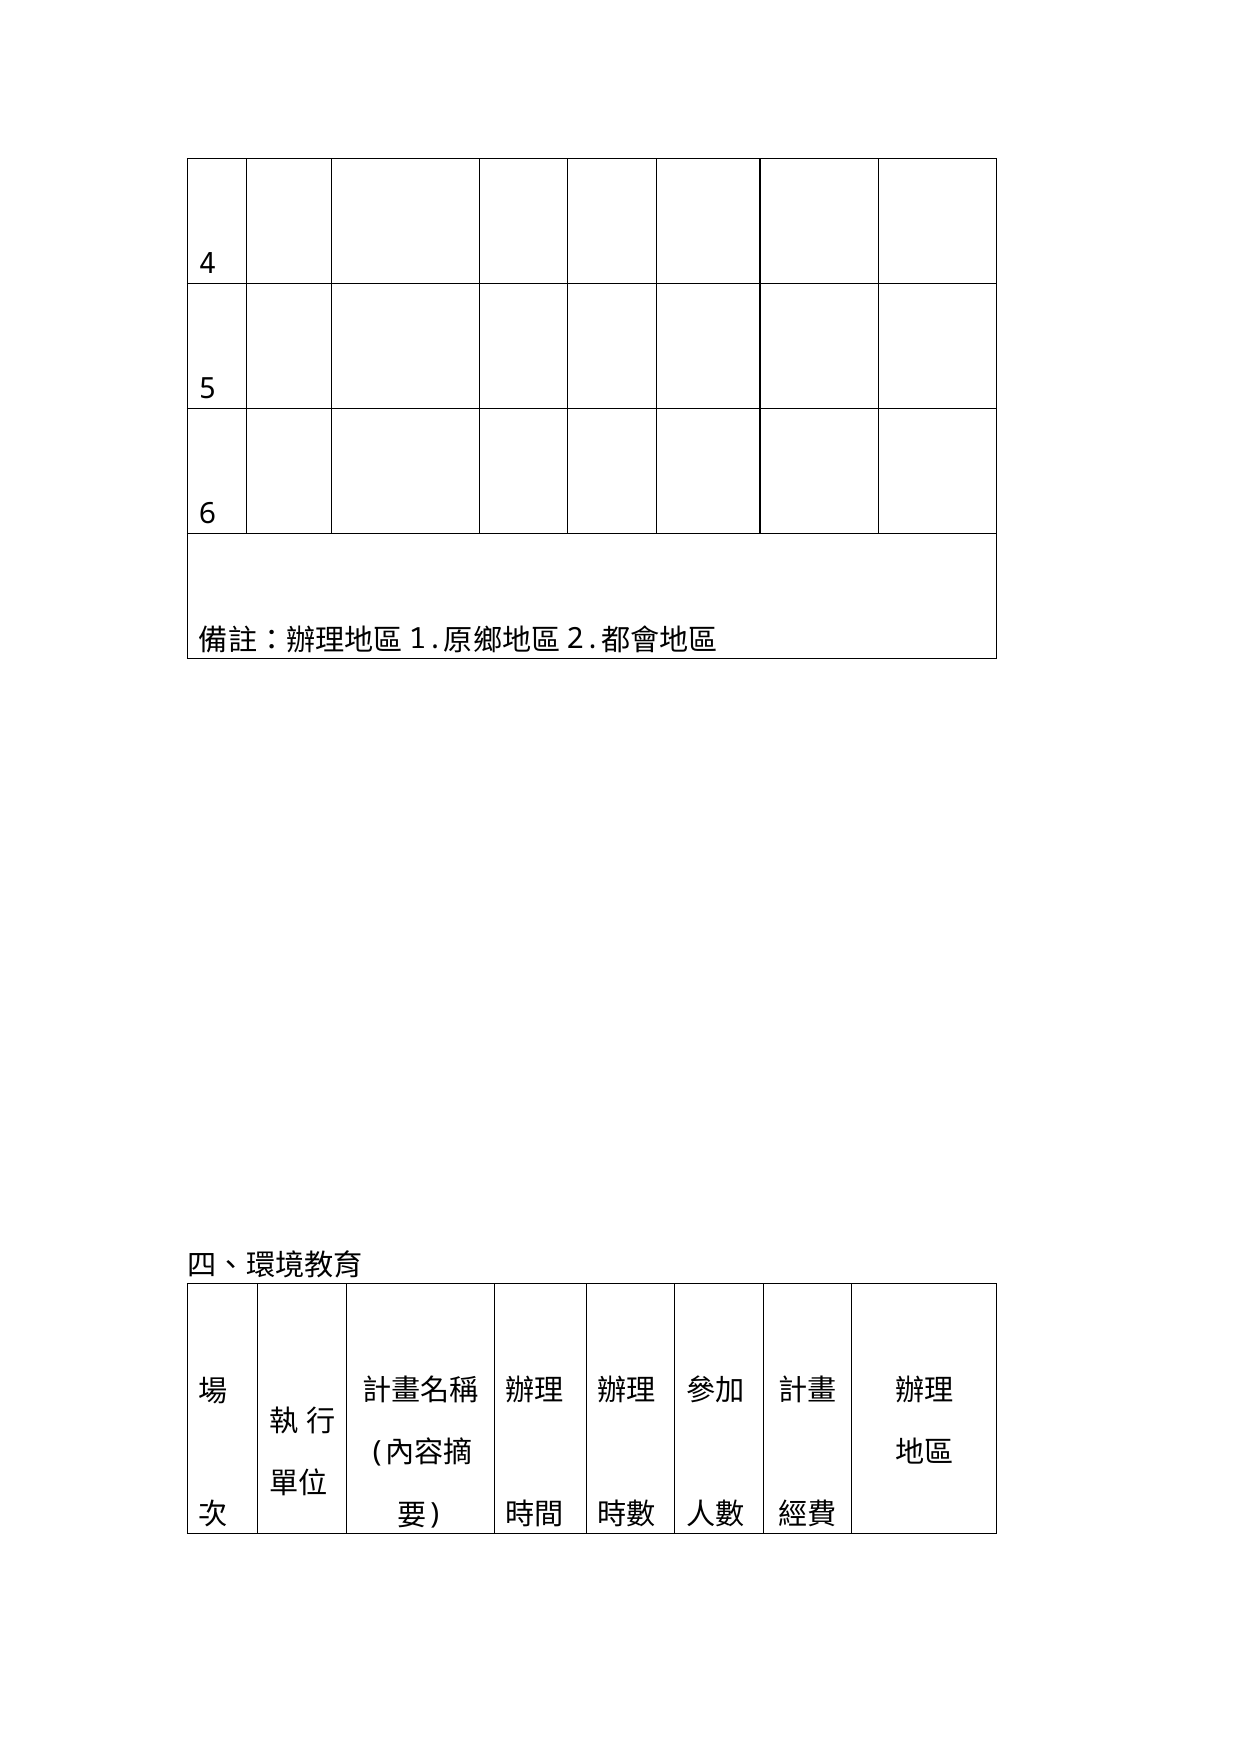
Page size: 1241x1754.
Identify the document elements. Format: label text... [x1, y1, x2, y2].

table_header 辦理 時數 [587, 1284, 674, 1533]
table_cell [247, 409, 331, 533]
table_cell [480, 284, 567, 408]
table_cell [879, 159, 996, 283]
table_header 辦理 地區 [852, 1284, 996, 1533]
table_cell [761, 159, 878, 283]
table_cell [761, 409, 878, 533]
table_cell [332, 409, 479, 533]
table_cell [568, 409, 656, 533]
table_cell [761, 284, 878, 408]
table_header 場 次 [188, 1284, 257, 1533]
table_cell [332, 159, 479, 283]
table_cell [247, 159, 331, 283]
table_cell [480, 159, 567, 283]
table_cell [879, 284, 996, 408]
table_cell [568, 284, 656, 408]
text 四、環境教育 [187, 1221, 1053, 1283]
table_cell [247, 284, 331, 408]
table_cell 4 [188, 159, 246, 283]
table_cell 備註：辦理地區1.原鄉地區2.都會地區 [188, 534, 996, 658]
table_header 執行單位 [258, 1284, 346, 1533]
table_cell [480, 409, 567, 533]
table_header 辦理 時間 [495, 1284, 586, 1533]
table_cell 5 [188, 284, 246, 408]
table_cell [657, 284, 759, 408]
table_header 參加 人數 [675, 1284, 763, 1533]
table_cell [657, 409, 759, 533]
table_cell 6 [188, 409, 246, 533]
table_cell [332, 284, 479, 408]
table_header 計畫 經費 [764, 1284, 851, 1533]
table_cell [568, 159, 656, 283]
table_cell [657, 159, 759, 283]
table_header 計畫名稱 (內容摘要) [347, 1284, 494, 1533]
table_cell [879, 409, 996, 533]
